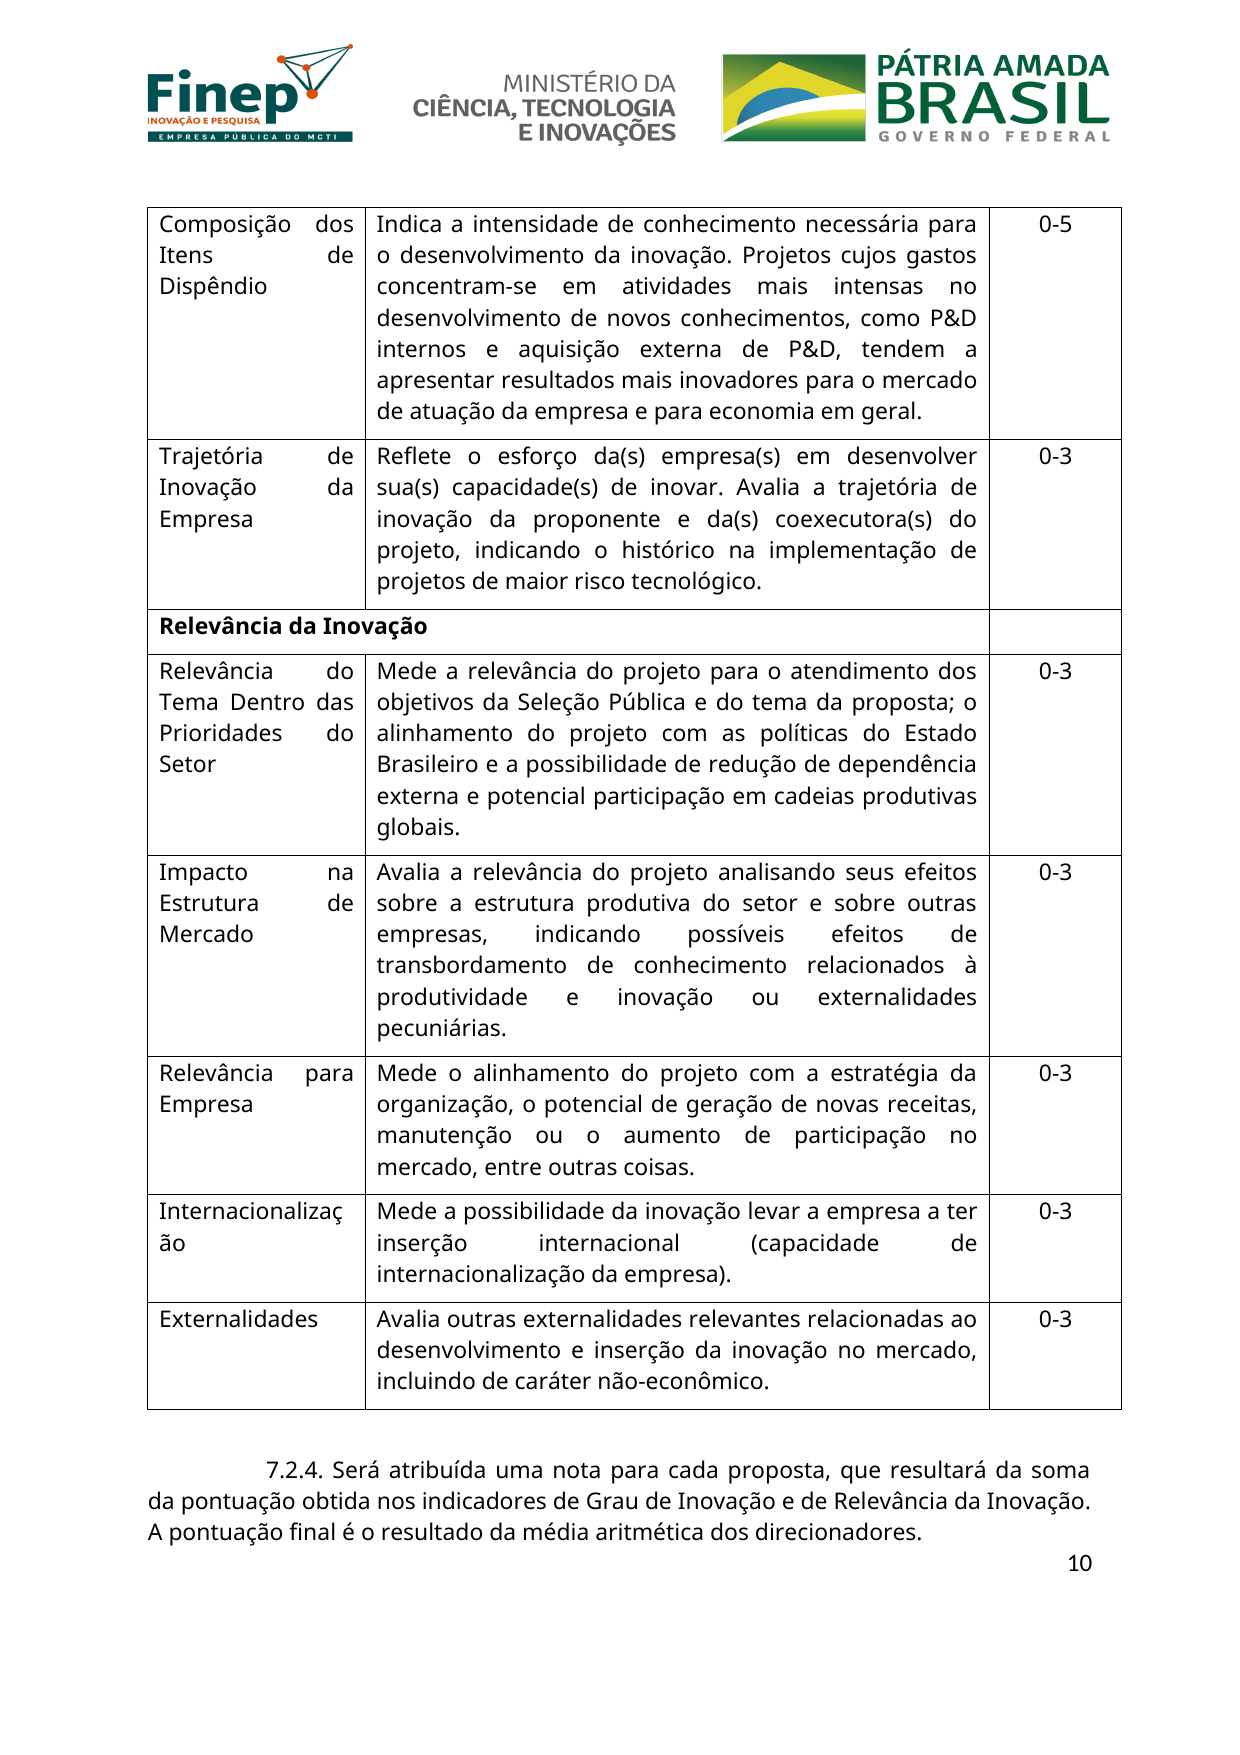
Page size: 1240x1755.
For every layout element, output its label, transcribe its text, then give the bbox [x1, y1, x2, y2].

table_cell 0-3 [990, 655, 1121, 855]
table_cell Relevância da Inovação [148, 610, 989, 654]
table_cell Relevância para Empresa [148, 1057, 365, 1194]
table_cell Externalidades [148, 1303, 365, 1409]
table_cell Trajetória de Inovação da Empresa [148, 440, 365, 609]
table_cell Indica a intensidade de conhecimento necessária para o desenvolvimento da inovação. Projetos cujos gastos concentram-se em atividades mais intensas no desenvolvimento de novos conhecimentos, como P&D internos e aquisição externa de P&D, tendem a apresentar resultados mais inovadores para o mercado de atuação da empresa e para economia em geral. [366, 208, 989, 439]
table_cell 0-3 [990, 856, 1121, 1056]
table_cell Mede a possibilidade da inovação levar a empresa a ter inserção internacional (capacidade de internacionalização da empresa). [366, 1195, 989, 1302]
table_cell Avalia a relevância do projeto analisando seus efeitos sobre a estrutura produtiva do setor e sobre outras empresas, indicando possíveis efeitos de transbordamento de conhecimento relacionados à produtividade e inovação ou externalidades pecuniárias. [366, 856, 989, 1056]
table_cell Impacto na Estrutura de Mercado [148, 856, 365, 1056]
text 7.2.4. Será atribuída uma nota para cada proposta, que resultará da soma da pontuação obtida nos indicadores de Grau de Inovação e de Relevância da Inovação. A pontuação final é o resultado da média aritmética dos direcionadores. [148, 1454, 1092, 1547]
table_cell 0-3 [990, 1303, 1121, 1409]
table_cell Internacionalização [148, 1195, 365, 1302]
table_cell Mede o alinhamento do projeto com a estratégia da organização, o potencial de geração de novas receitas, manutenção ou o aumento de participação no mercado, entre outras coisas. [366, 1057, 989, 1194]
table_cell 0-3 [990, 440, 1121, 609]
table_cell Relevância do Tema Dentro das Prioridades do Setor [148, 655, 365, 855]
table_cell Composição dos Itens de Dispêndio [148, 208, 365, 439]
table_cell 0-3 [990, 1057, 1121, 1194]
table_cell 0-5 [990, 208, 1121, 439]
table_cell Mede a relevância do projeto para o atendimento dos objetivos da Seleção Pública e do tema da proposta; o alinhamento do projeto com as políticas do Estado Brasileiro e a possibilidade de redução de dependência externa e potencial participação em cadeias produtivas globais. [366, 655, 989, 855]
table_cell 0-3 [990, 1195, 1121, 1302]
table_cell Reflete o esforço da(s) empresa(s) em desenvolver sua(s) capacidade(s) de inovar. Avalia a trajetória de inovação da proponente e da(s) coexecutora(s) do projeto, indicando o histórico na implementação de projetos de maior risco tecnológico. [366, 440, 989, 609]
table_cell [990, 610, 1121, 654]
table_cell Avalia outras externalidades relevantes relacionadas ao desenvolvimento e inserção da inovação no mercado, incluindo de caráter não-econômico. [366, 1303, 989, 1409]
